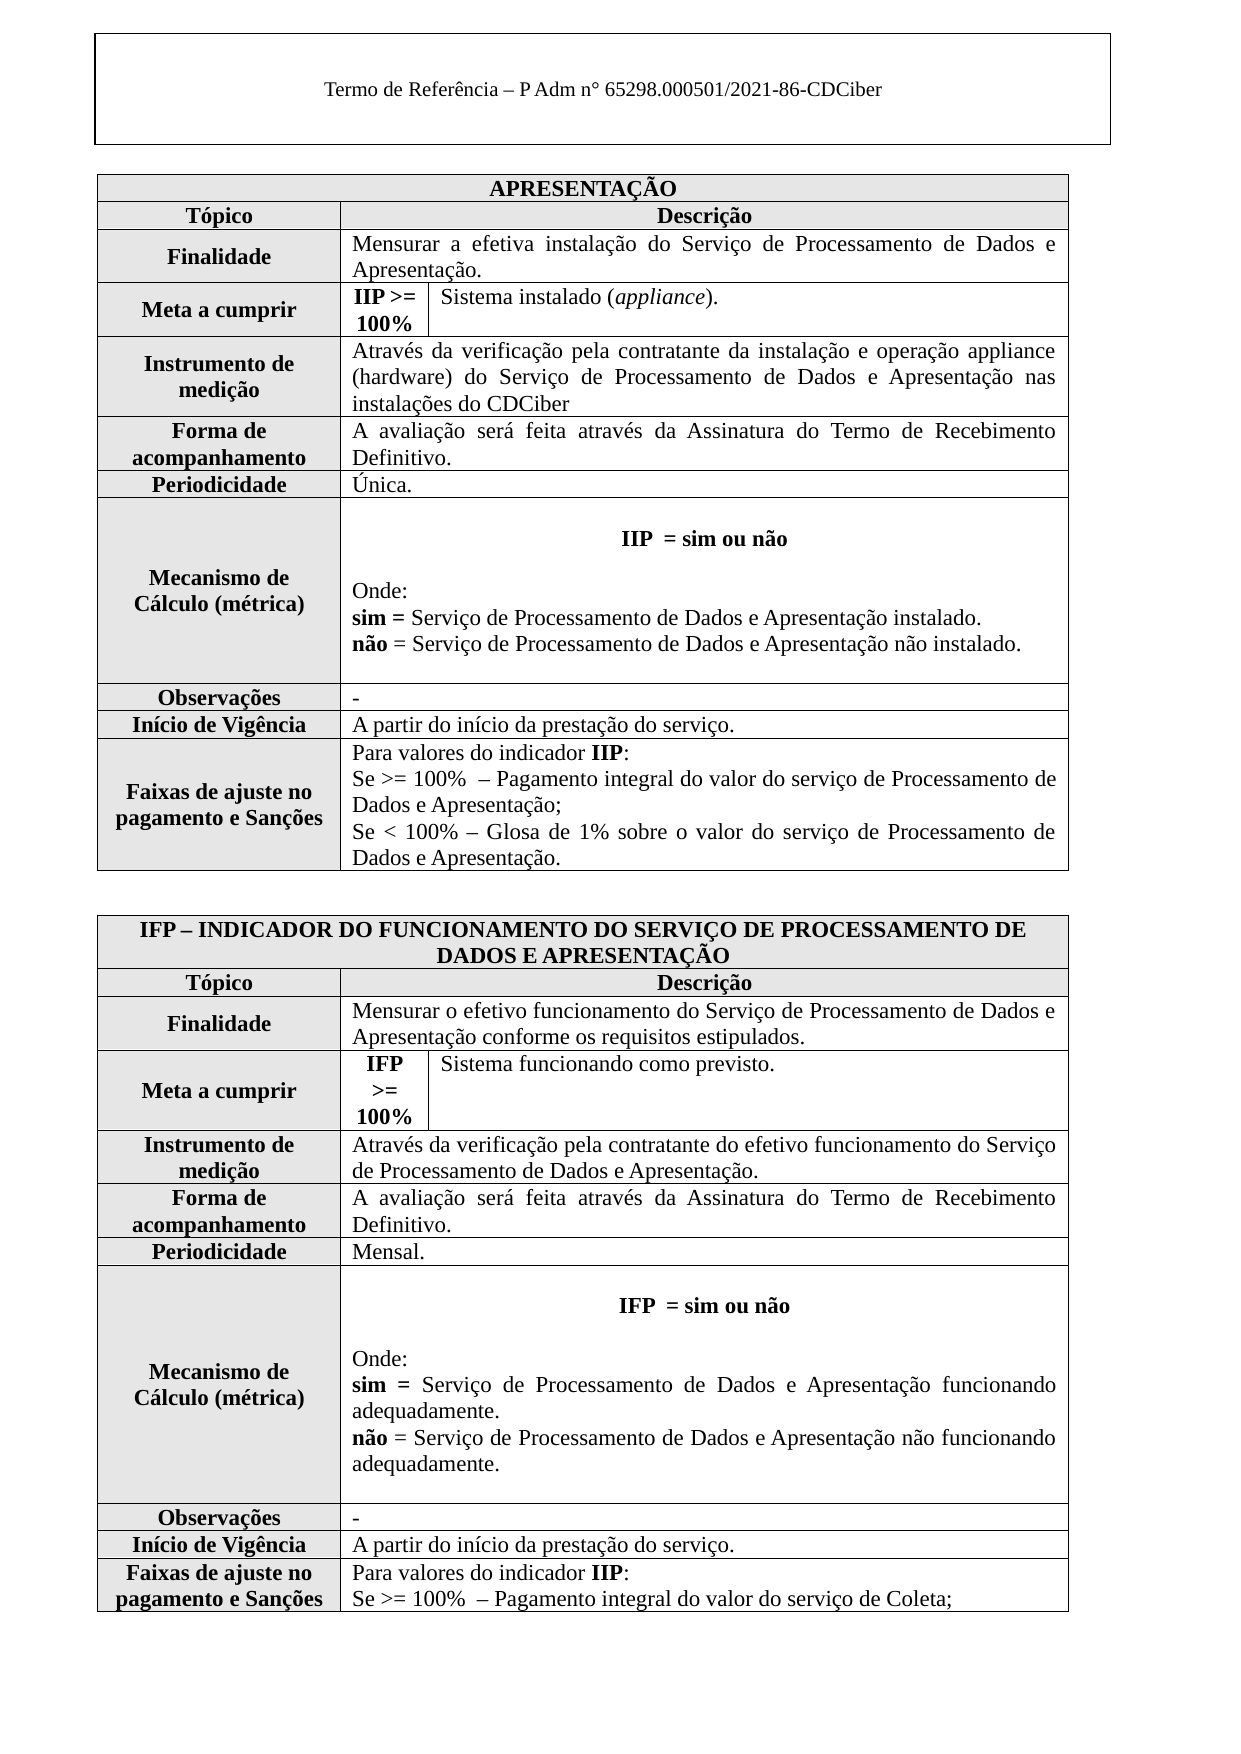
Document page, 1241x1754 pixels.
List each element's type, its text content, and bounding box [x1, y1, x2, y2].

table_header IFP – INDICADOR DO FUNCIONAMENTO DO SERVIÇO DE PROCESSAMENTO DE DADOS E APRESENTAÇÃO [98, 916, 1068, 968]
table_cell Tópico [98, 202, 340, 228]
table_cell Início de Vigência [98, 1531, 340, 1557]
table_cell Mecanismo de Cálculo (métrica) [98, 1266, 340, 1503]
table_cell Início de Vigência [98, 711, 340, 738]
table_cell Sistema instalado (appliance). [429, 283, 1068, 336]
table_cell IIP = sim ou não Onde: sim = Serviço de Processamento de Dados e Apresentação instalado. não = Serviço de Processamento de Dados e Apresentação não instalado. [341, 498, 1068, 683]
table_cell Tópico [98, 969, 340, 996]
table_cell Faixas de ajuste no pagamento e Sanções [98, 739, 340, 870]
table_cell Única. [341, 471, 1068, 497]
table_cell Mensurar a efetiva instalação do Serviço de Processamento de Dados e Apresentação. [341, 230, 1068, 282]
table_cell Observações [98, 1504, 340, 1530]
table_cell Instrumento de medição [98, 337, 340, 416]
table_cell Descrição [341, 969, 1068, 996]
table_cell Para valores do indicador IIP: Se >= 100% – Pagamento integral do valor do serviço de Processamento de Dados e Apresentação; Se < 100% – Glosa de 1% sobre o valor do serviço de Processamento de Dados e Apresentação. [341, 739, 1068, 870]
table_cell A avaliação será feita através da Assinatura do Termo de Recebimento Definitivo. [341, 417, 1068, 470]
table_cell IIP >= 100% [341, 283, 428, 336]
table_cell Mecanismo de Cálculo (métrica) [98, 498, 340, 683]
table_cell - [341, 1504, 1068, 1530]
table_cell Finalidade [98, 997, 340, 1049]
table_cell - [341, 684, 1068, 710]
table_cell Faixas de ajuste no pagamento e Sanções [98, 1559, 340, 1611]
table_cell Forma de acompanhamento [98, 1184, 340, 1237]
table_cell A partir do início da prestação do serviço. [341, 1531, 1068, 1557]
table_cell Observações [98, 684, 340, 710]
table_cell Sistema funcionando como previsto. [429, 1051, 1068, 1129]
table_cell IFP = sim ou não Onde: sim = Serviço de Processamento de Dados e Apresentação funcionando adequadamente. não = Serviço de Processamento de Dados e Apresentação não funcionando adequadamente. [341, 1266, 1068, 1503]
table_cell A avaliação será feita através da Assinatura do Termo de Recebimento Definitivo. [341, 1184, 1068, 1237]
table_cell Para valores do indicador IIP: Se >= 100% – Pagamento integral do valor do serviço de Coleta; [341, 1559, 1068, 1611]
table_cell Através da verificação pela contratante do efetivo funcionamento do Serviço de Processamento de Dados e Apresentação. [341, 1131, 1068, 1183]
table_cell Forma de acompanhamento [98, 417, 340, 470]
table_cell Instrumento de medição [98, 1131, 340, 1183]
table_cell Através da verificação pela contratante da instalação e operação appliance (hardware) do Serviço de Processamento de Dados e Apresentação nas instalações do CDCiber [341, 337, 1068, 416]
table_cell Periodicidade [98, 471, 340, 497]
table_cell Mensurar o efetivo funcionamento do Serviço de Processamento de Dados e Apresentação conforme os requisitos estipulados. [341, 997, 1068, 1049]
table_cell IFP >= 100% [341, 1051, 428, 1129]
table_header APRESENTAÇÃO [98, 175, 1068, 201]
table_cell Meta a cumprir [98, 1051, 340, 1129]
table_cell Mensal. [341, 1238, 1068, 1264]
table_cell A partir do início da prestação do serviço. [341, 711, 1068, 738]
table_cell Meta a cumprir [98, 283, 340, 336]
table_cell Descrição [341, 202, 1068, 228]
table_cell Periodicidade [98, 1238, 340, 1264]
table_cell Finalidade [98, 230, 340, 282]
